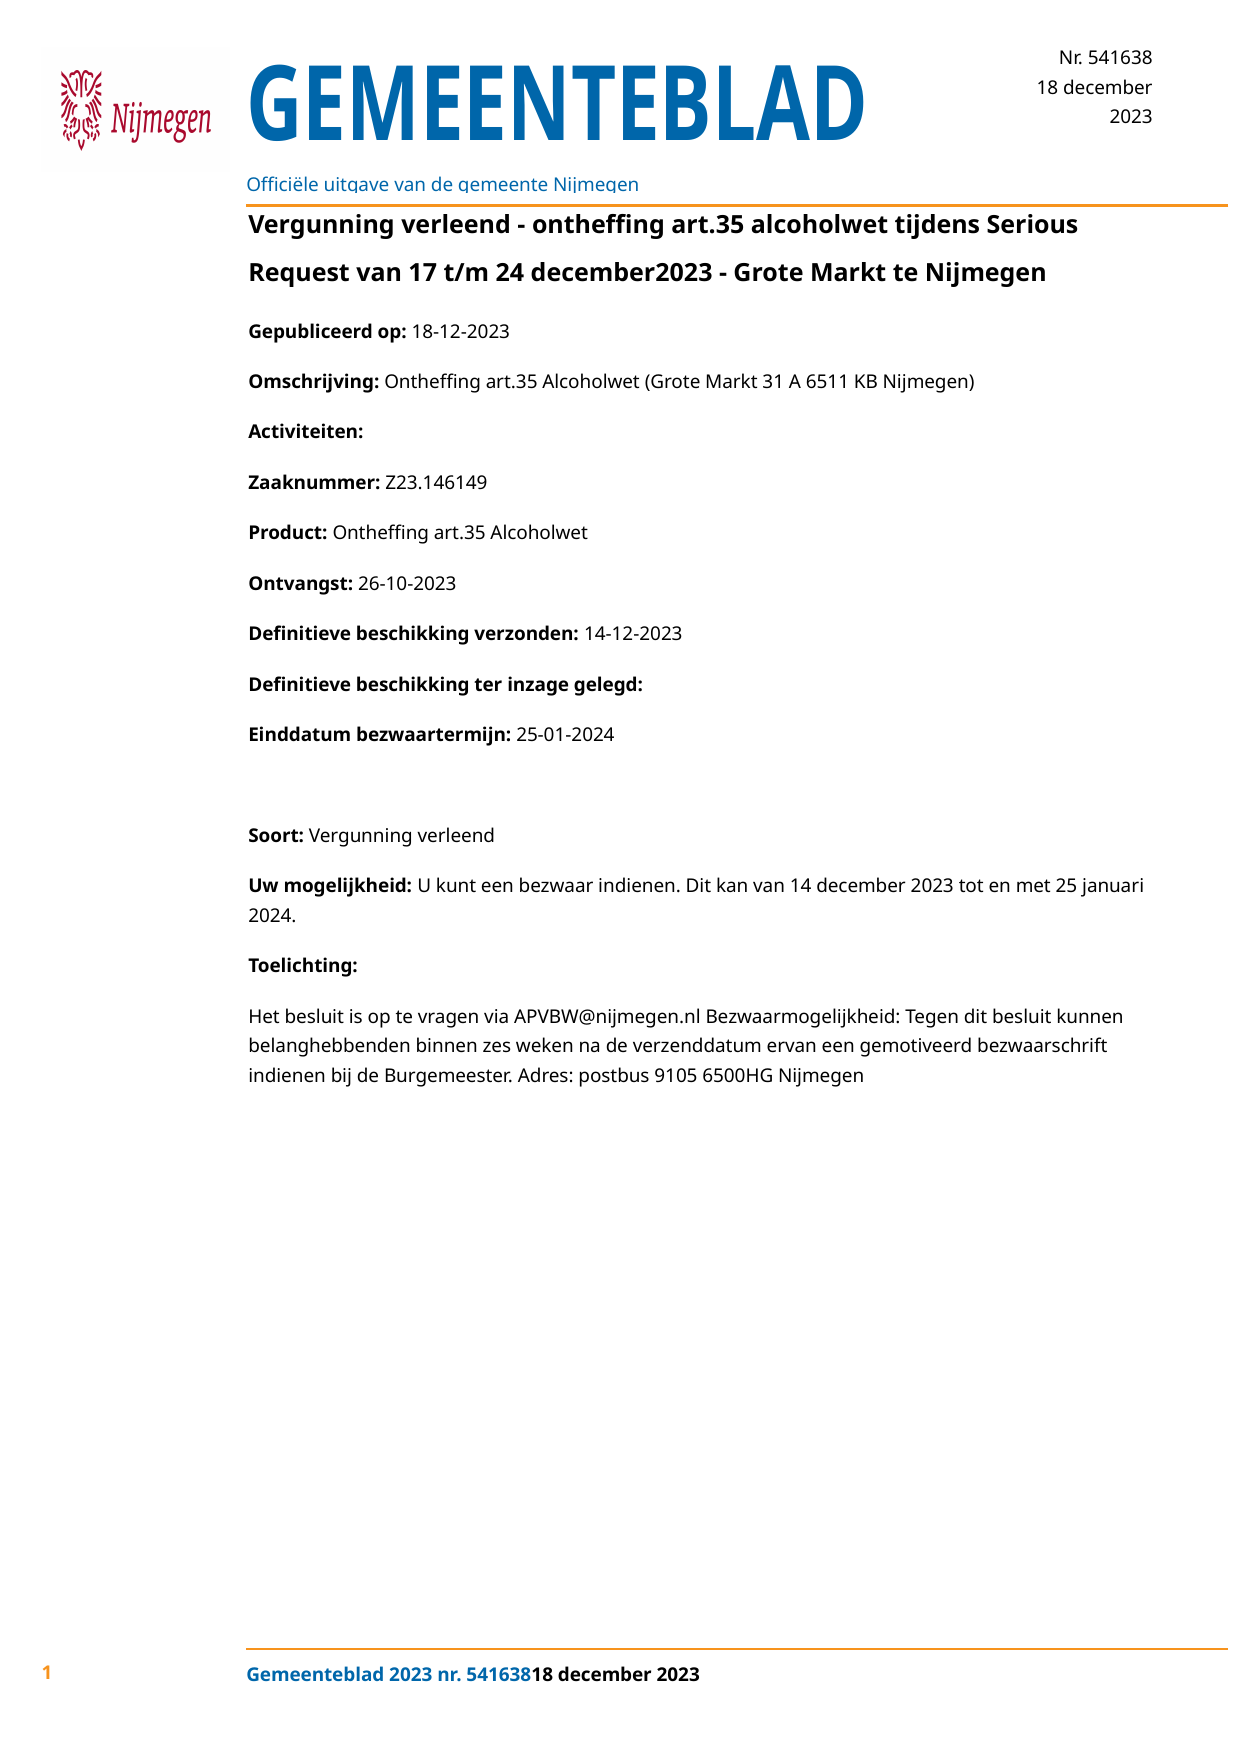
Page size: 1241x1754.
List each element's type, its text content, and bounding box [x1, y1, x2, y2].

text Uw mogelijkheid: U kunt een bezwaar indienen. Dit kan van 14 december 2023 tot en met 25 januari 2024. [248, 872, 1152, 928]
picture [41, 47, 231, 172]
text Vergunning verleend - ontheffing art.35 alcoholwet tijdens Serious Request van 17 t/m 24 december2023 - Grote Markt te Nijmegen [248, 207, 1152, 288]
text Ontvangst: 26-10-2023 [248, 570, 1152, 596]
text Zaaknummer: Z23.146149 [248, 469, 1152, 495]
text Gepubliceerd op: 18-12-2023 [248, 318, 1152, 344]
text Soort: Vergunning verleend [248, 822, 1152, 848]
text Definitieve beschikking ter inzage gelegd: [248, 671, 1152, 697]
text Omschrijving: Ontheffing art.35 Alcoholwet (Grote Markt 31 A 6511 KB Nijmegen) [248, 368, 1152, 394]
text Definitieve beschikking verzonden: 14-12-2023 [248, 620, 1152, 646]
text Het besluit is op te vragen via APVBW@nijmegen.nl Bezwaarmogelijkheid: Tegen dit besluit kunnen belanghebbenden binnen zes weken na de verzenddatum ervan een gemotiveerd bezwaarschrift indienen bij de Burgemeester. Adres: postbus 9105 6500HG Nijmegen [248, 1003, 1152, 1088]
text Activiteiten: [248, 419, 1152, 444]
text Toelichting: [248, 952, 1152, 978]
text Product: Ontheffing art.35 Alcoholwet [248, 519, 1152, 545]
text Einddatum bezwaartermijn: 25-01-2024 [248, 721, 1152, 747]
